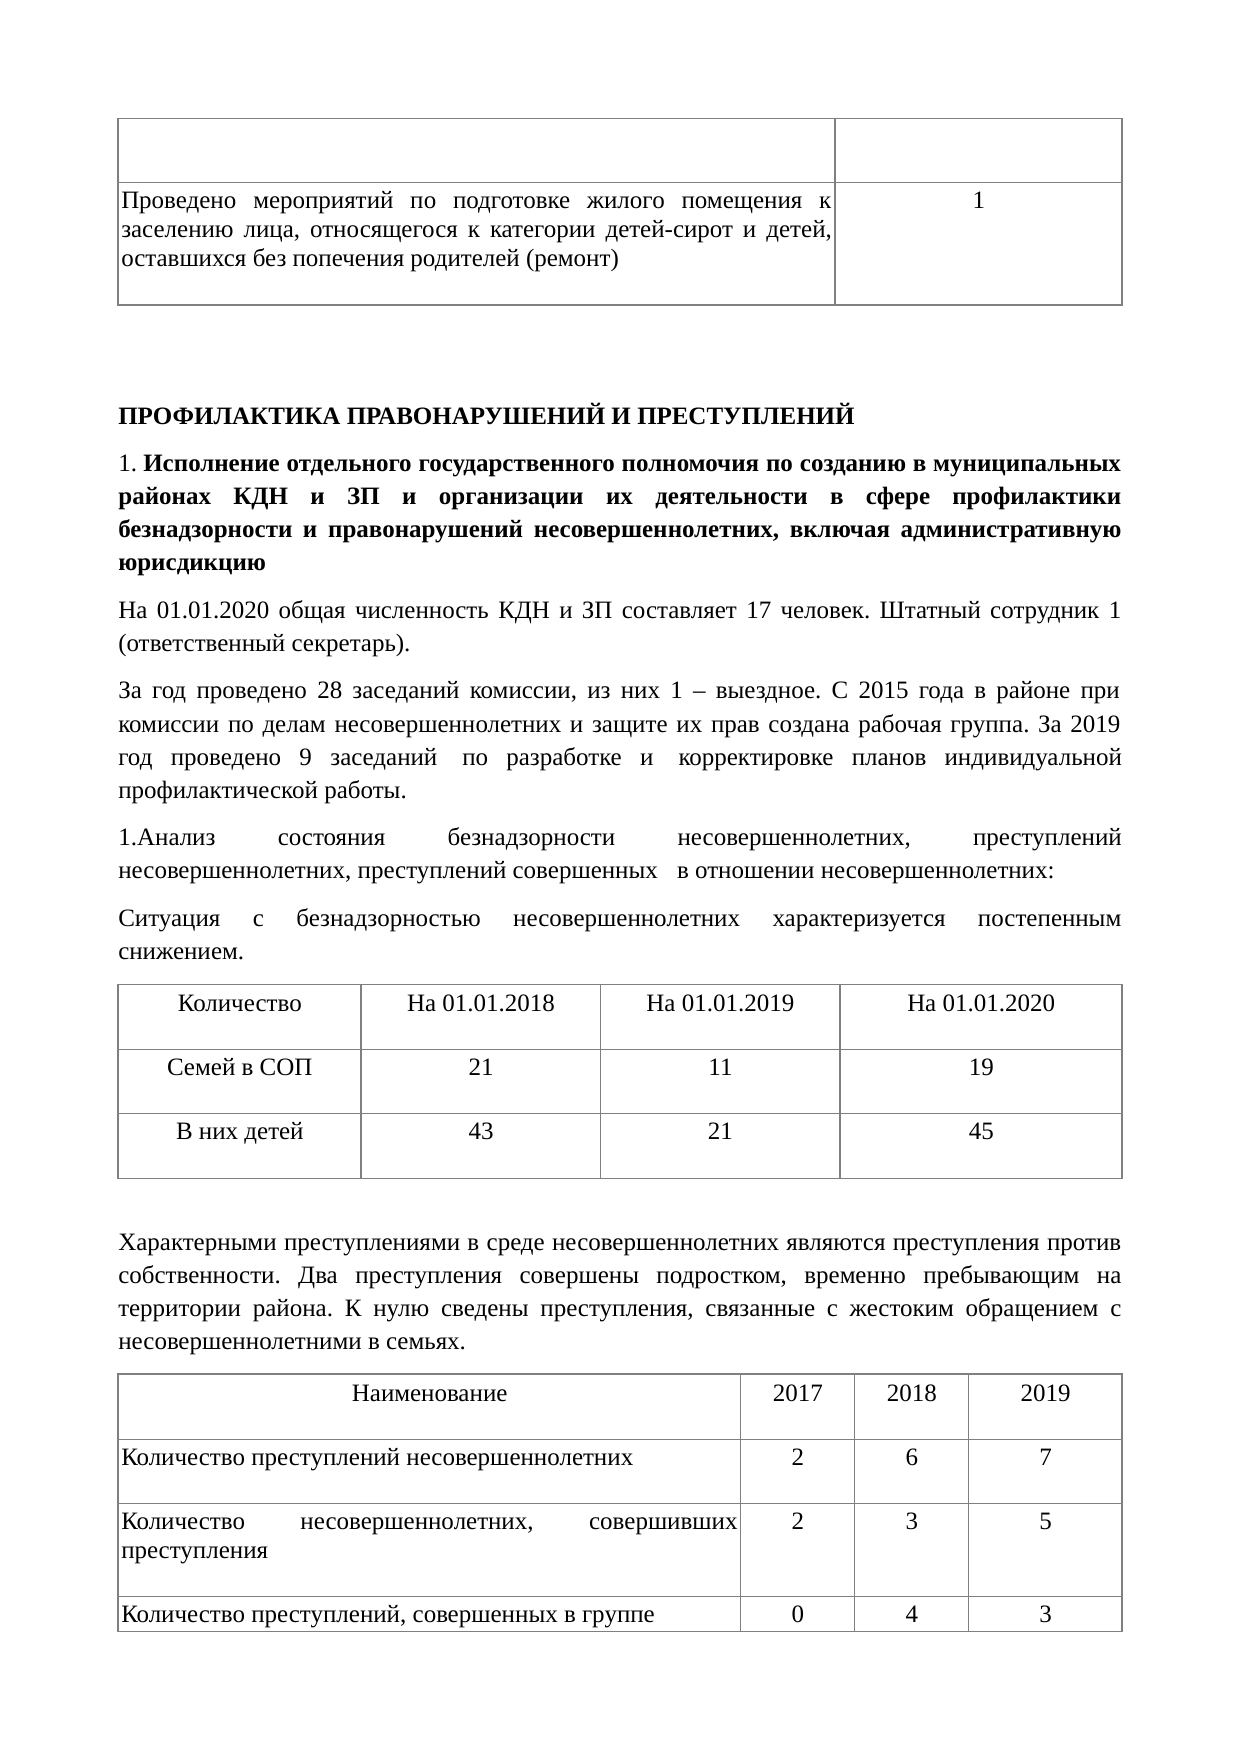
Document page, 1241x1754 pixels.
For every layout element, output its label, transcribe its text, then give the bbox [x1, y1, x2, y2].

table_header На 01.01.2019 [601, 985, 839, 1049]
table_cell 6 [855, 1440, 968, 1503]
table_header На 01.01.2018 [362, 985, 600, 1049]
table_cell 5 [969, 1504, 1121, 1596]
table_cell 43 [362, 1114, 600, 1177]
text Ситуация с безнадзорностью несовершеннолетних характеризуется постепенным снижением. [118, 903, 1122, 965]
table_header 2017 [741, 1375, 854, 1439]
table_header Количество [119, 985, 360, 1049]
table_cell Семей в СОП [119, 1050, 360, 1113]
table_cell 3 [969, 1597, 1121, 1631]
table_cell Проведено мероприятий по подготовке жилого помещения к заселению лица, относящегося к категории детей-сирот и детей, оставшихся без попечения родителей (ремонт) [119, 183, 834, 304]
table_cell 0 [741, 1597, 854, 1631]
table_cell 3 [855, 1504, 968, 1596]
table_cell Количество несовершеннолетних, совершивших преступления [119, 1504, 740, 1596]
text За год проведено 28 заседаний комиссии, из них 1 – выездное. С 2015 года в районе при комиссии по делам несовершеннолетних и защите их прав создана рабочая группа. За 2019 год проведено 9 заседаний по разработке и корректировке планов индивидуальной профилактической работы. [118, 676, 1122, 803]
table_cell 11 [601, 1050, 839, 1113]
table_cell 2 [741, 1440, 854, 1503]
table_header 2018 [855, 1375, 968, 1439]
table_cell 21 [362, 1050, 600, 1113]
text На 01.01.2020 общая численность КДН и ЗП составляет 17 человек. Штатный сотрудник 1 (ответственный секретарь). [118, 595, 1122, 657]
text Характерными преступлениями в среде несовершеннолетних являются преступления против собственности. Два преступления совершены подростком, временно пребывающим на территории района. К нулю сведены преступления, связанные с жестоким обращением с несовершеннолетними в семьях. [118, 1227, 1122, 1354]
table_cell 19 [841, 1050, 1121, 1113]
table_cell В них детей [119, 1114, 360, 1177]
table_cell Количество преступлений несовершеннолетних [119, 1440, 740, 1503]
table_cell 45 [841, 1114, 1121, 1177]
table_header 2019 [969, 1375, 1121, 1439]
table_cell 2 [741, 1504, 854, 1596]
table_header На 01.01.2020 [841, 985, 1121, 1049]
text ПРОФИЛАКТИКА ПРАВОНАРУШЕНИЙ И ПРЕСТУПЛЕНИЙ [118, 401, 1122, 429]
table_cell [836, 119, 1121, 182]
table_cell 4 [855, 1597, 968, 1631]
table_cell 1 [836, 183, 1121, 304]
table_header Наименование [119, 1375, 740, 1439]
text 1. Исполнение отдельного государственного полномочия по созданию в муниципальных районах КДН и ЗП и организации их деятельности в сфере профилактики безнадзорности и правонарушений несовершеннолетних, включая административную юрисдикцию [118, 448, 1122, 576]
text 1.Анализ состояния безнадзорности несовершеннолетних, преступлений несовершеннолетних, преступлений совершенных в отношении несовершеннолетних: [118, 822, 1122, 884]
table_cell 7 [969, 1440, 1121, 1503]
table_cell [119, 119, 834, 182]
table_cell Количество преступлений, совершенных в группе [119, 1597, 740, 1631]
table_cell 21 [601, 1114, 839, 1177]
